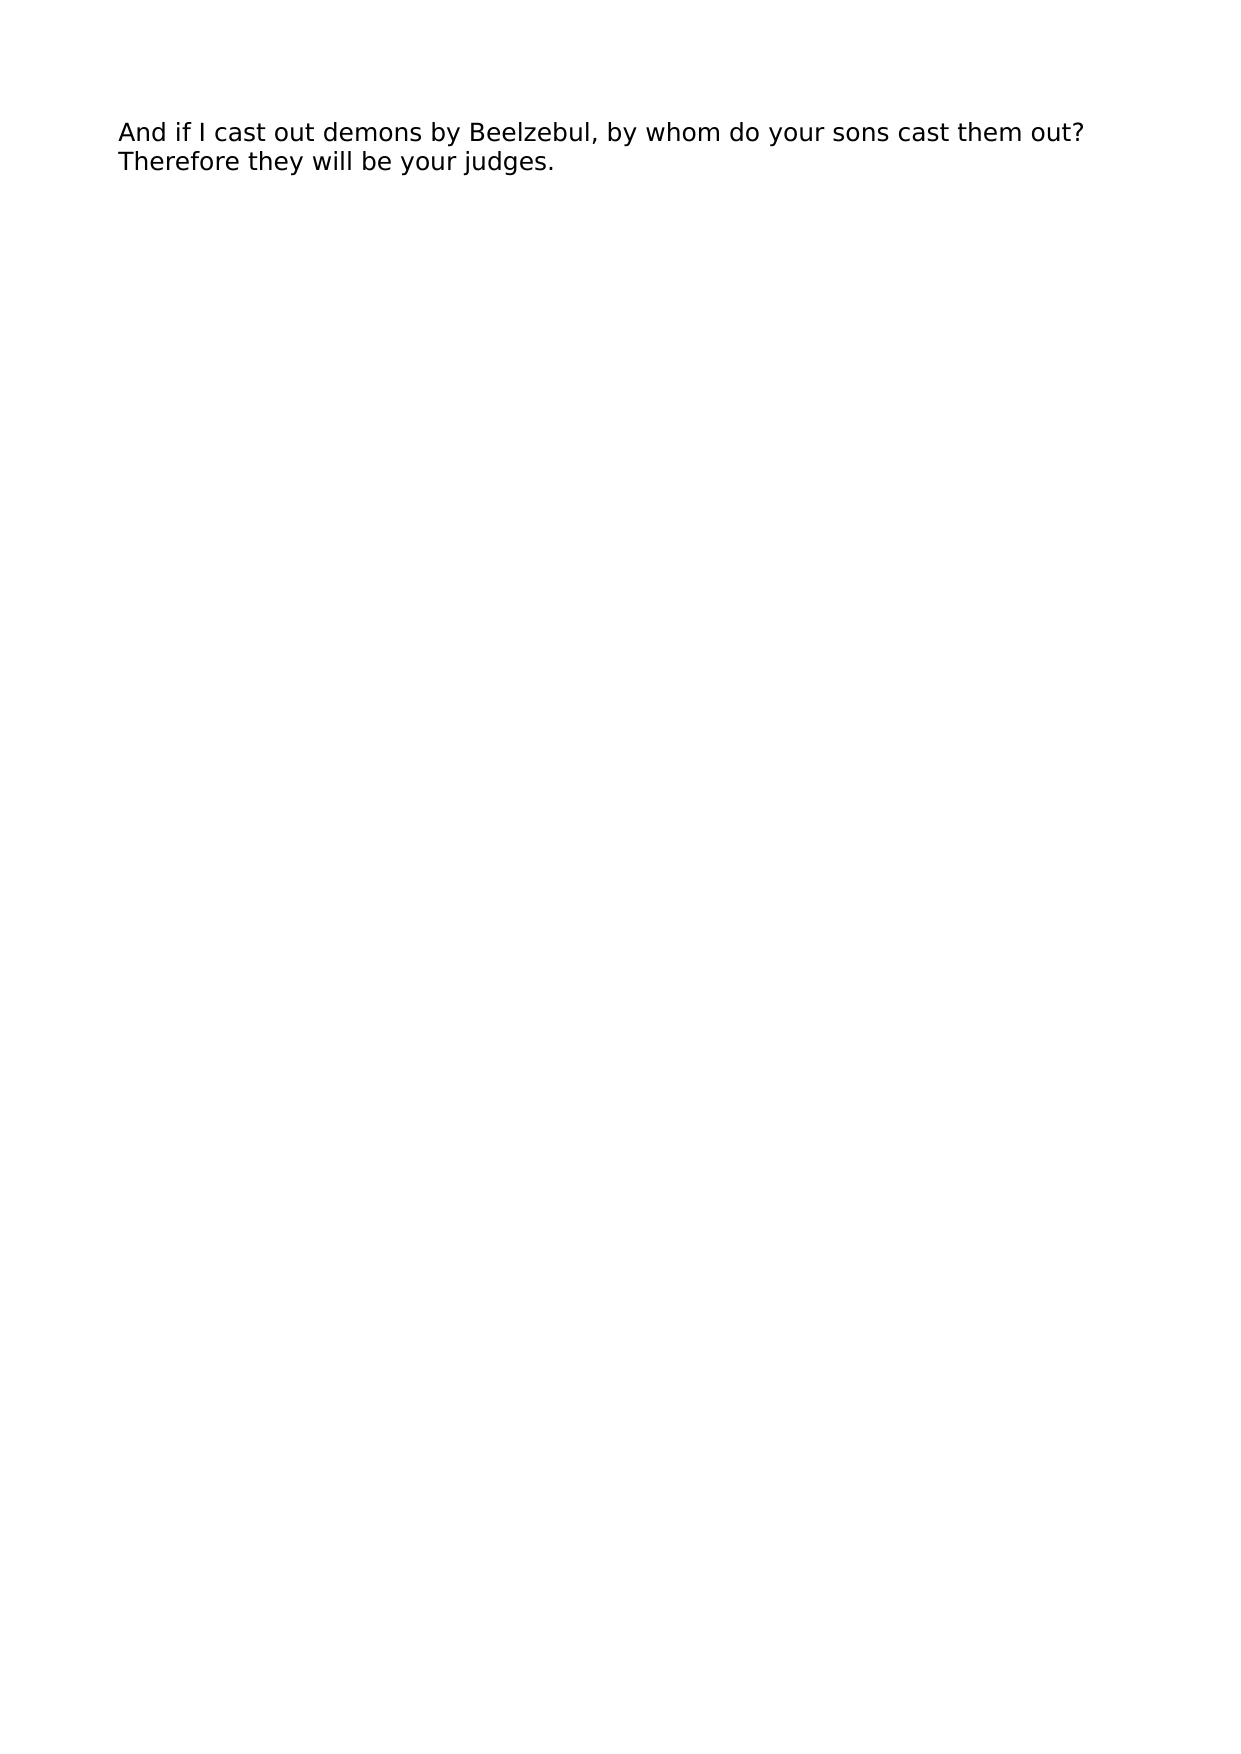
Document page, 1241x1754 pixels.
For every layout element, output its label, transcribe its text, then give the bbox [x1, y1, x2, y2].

text And if I cast out demons by Beelzebul, by whom do your sons cast them out? Therefore they will be your judges. [118, 118, 1122, 176]
